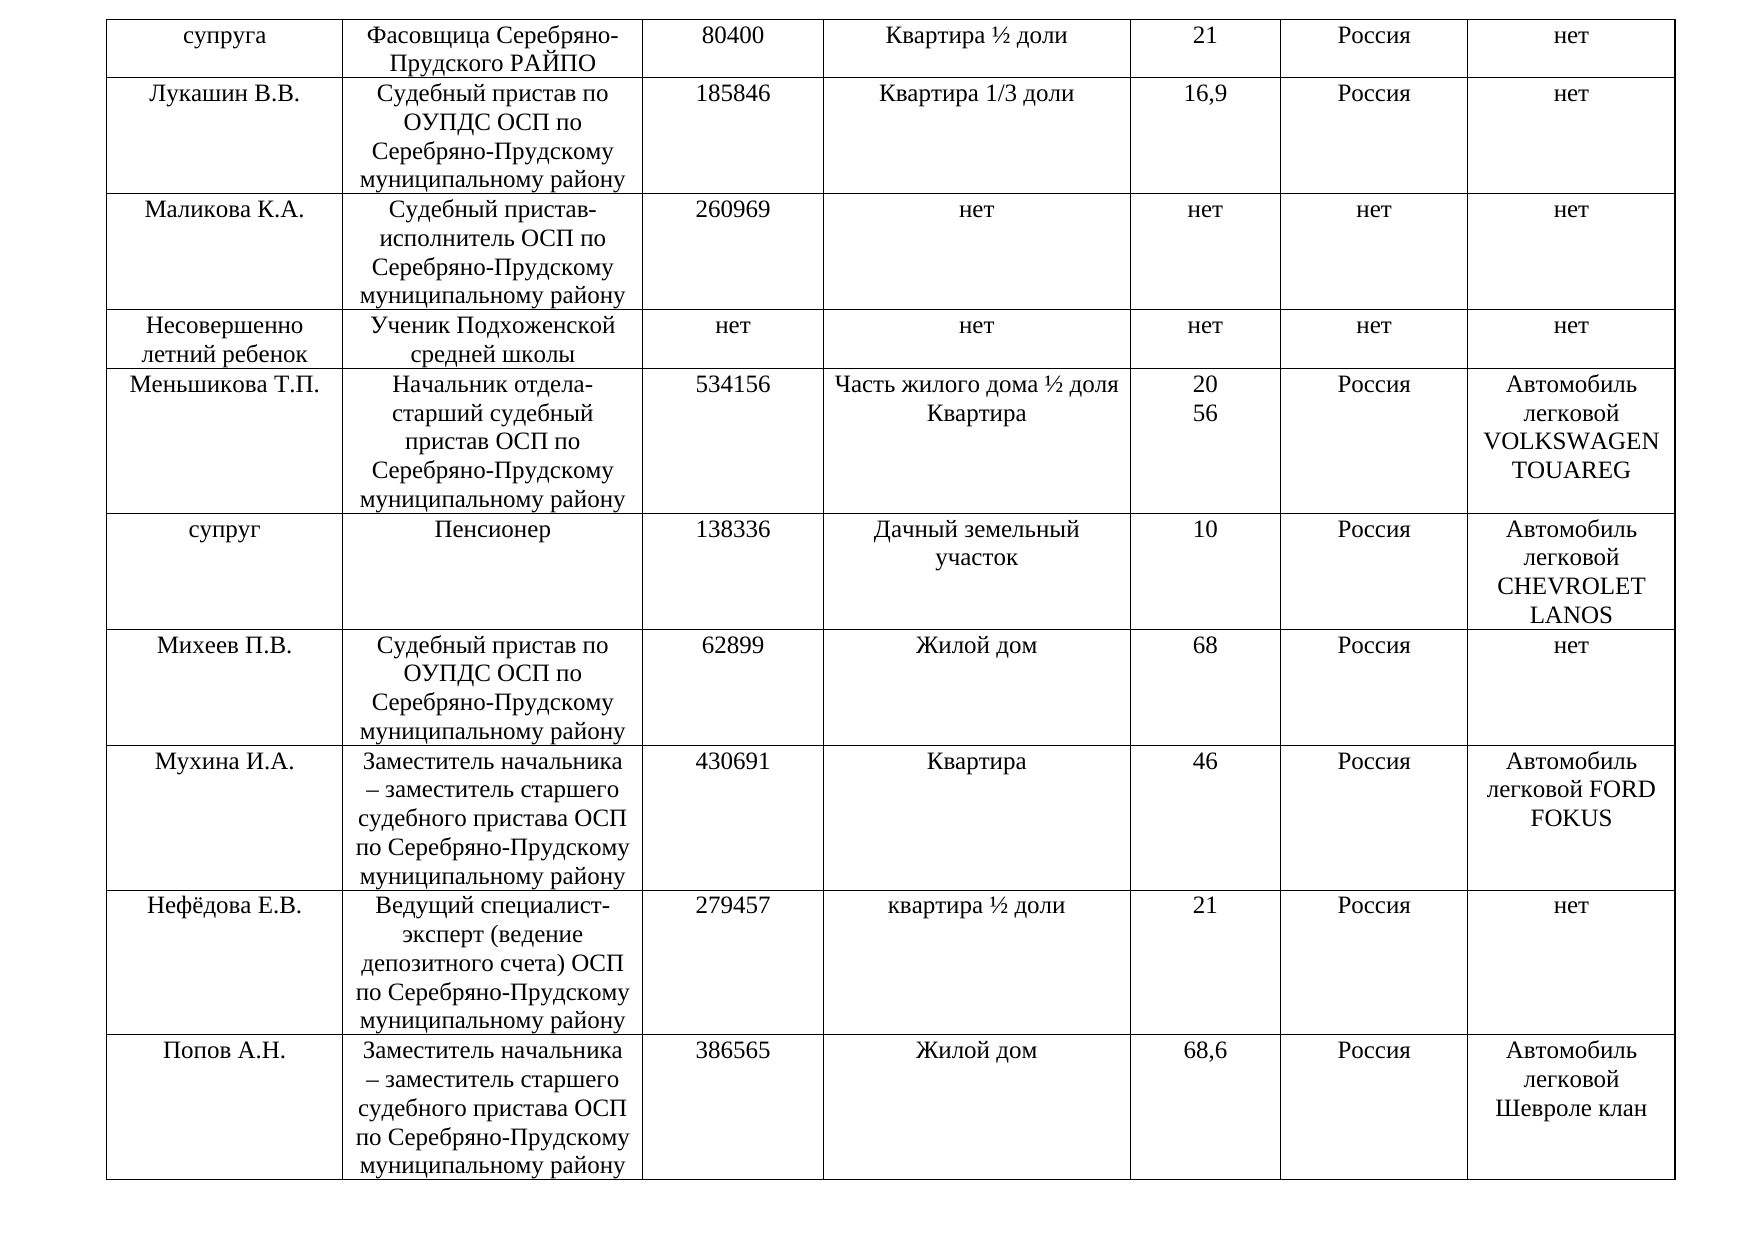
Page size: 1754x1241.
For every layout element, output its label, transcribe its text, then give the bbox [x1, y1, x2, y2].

table_cell Судебный пристав по ОУПДС ОСП по Серебряно-Прудскому муниципальному району [343, 630, 642, 745]
table_cell Несовершенно летний ребенок [107, 310, 342, 368]
table_cell Часть жилого дома ½ доля Квартира [824, 369, 1130, 513]
table_cell нет [1131, 194, 1280, 309]
table_cell Начальник отдела-старший судебный пристав ОСП по Серебряно-Прудскому муниципальному району [343, 369, 642, 513]
table_cell Попов А.Н. [107, 1035, 342, 1179]
table_cell Квартира 1/3 доли [824, 78, 1130, 193]
table_cell 534156 [643, 369, 823, 513]
table_cell нет [1281, 194, 1467, 309]
table_cell Автомобиль легковой VOLKSWAGEN TOUAREG [1468, 369, 1674, 513]
table_cell 260969 [643, 194, 823, 309]
table_cell 21 [1131, 20, 1280, 77]
table_cell Россия [1281, 891, 1467, 1034]
table_cell Ученик Подхоженской средней школы [343, 310, 642, 368]
table_cell Автомобиль легковой CHEVROLET LANOS [1468, 514, 1674, 629]
table_cell 21 [1131, 891, 1280, 1034]
table_cell квартира ½ доли [824, 891, 1130, 1034]
table_cell 386565 [643, 1035, 823, 1179]
table_cell 68,6 [1131, 1035, 1280, 1179]
table_cell Жилой дом [824, 630, 1130, 745]
table_cell нет [643, 310, 823, 368]
table_cell 279457 [643, 891, 823, 1034]
table_cell нет [1468, 194, 1674, 309]
table_cell нет [1468, 78, 1674, 193]
table_cell Россия [1281, 78, 1467, 193]
table_cell 20 56 [1131, 369, 1280, 513]
table_cell нет [1468, 20, 1674, 77]
table_cell нет [824, 194, 1130, 309]
table_cell 10 [1131, 514, 1280, 629]
table_cell 80400 [643, 20, 823, 77]
table_cell Мухина И.А. [107, 746, 342, 889]
table_cell Фасовщица Серебряно-Прудского РАЙПО [343, 20, 642, 77]
table_cell Россия [1281, 1035, 1467, 1179]
table_cell Жилой дом [824, 1035, 1130, 1179]
table_cell Лукашин В.В. [107, 78, 342, 193]
table_cell нет [1468, 630, 1674, 745]
table_cell нет [1131, 310, 1280, 368]
table_cell 62899 [643, 630, 823, 745]
table_cell нет [1468, 310, 1674, 368]
table_cell Ведущий специалист-эксперт (ведение депозитного счета) ОСП по Серебряно-Прудскому муниципальному району [343, 891, 642, 1034]
table_cell Судебный пристав-исполнитель ОСП по Серебряно-Прудскому муниципальному району [343, 194, 642, 309]
table_cell Дачный земельный участок [824, 514, 1130, 629]
table_cell Нефёдова Е.В. [107, 891, 342, 1034]
table_cell 68 [1131, 630, 1280, 745]
table_cell Квартира [824, 746, 1130, 889]
table_cell 138336 [643, 514, 823, 629]
table_cell Россия [1281, 746, 1467, 889]
table_cell Михеев П.В. [107, 630, 342, 745]
table_cell 46 [1131, 746, 1280, 889]
table_cell Квартира ½ доли [824, 20, 1130, 77]
table_cell супруг [107, 514, 342, 629]
table_cell 16,9 [1131, 78, 1280, 193]
table_cell Автомобиль легковой Шевроле клан [1468, 1035, 1674, 1179]
table_cell Меньшикова Т.П. [107, 369, 342, 513]
table_cell Россия [1281, 514, 1467, 629]
table_cell Автомобиль легковой FORD FOKUS [1468, 746, 1674, 889]
table_cell 185846 [643, 78, 823, 193]
table_cell Судебный пристав по ОУПДС ОСП по Серебряно-Прудскому муниципальному району [343, 78, 642, 193]
table_cell нет [1468, 891, 1674, 1034]
table_cell 430691 [643, 746, 823, 889]
table_cell Россия [1281, 369, 1467, 513]
table_cell Маликова К.А. [107, 194, 342, 309]
table_cell Россия [1281, 20, 1467, 77]
table_cell Заместитель начальника – заместитель старшего судебного пристава ОСП по Серебряно-Прудскому муниципальному району [343, 746, 642, 889]
table_cell Россия [1281, 630, 1467, 745]
table_cell нет [824, 310, 1130, 368]
table_cell нет [1281, 310, 1467, 368]
table_cell супруга [107, 20, 342, 77]
table_cell Заместитель начальника – заместитель старшего судебного пристава ОСП по Серебряно-Прудскому муниципальному району [343, 1035, 642, 1179]
table_cell Пенсионер [343, 514, 642, 629]
